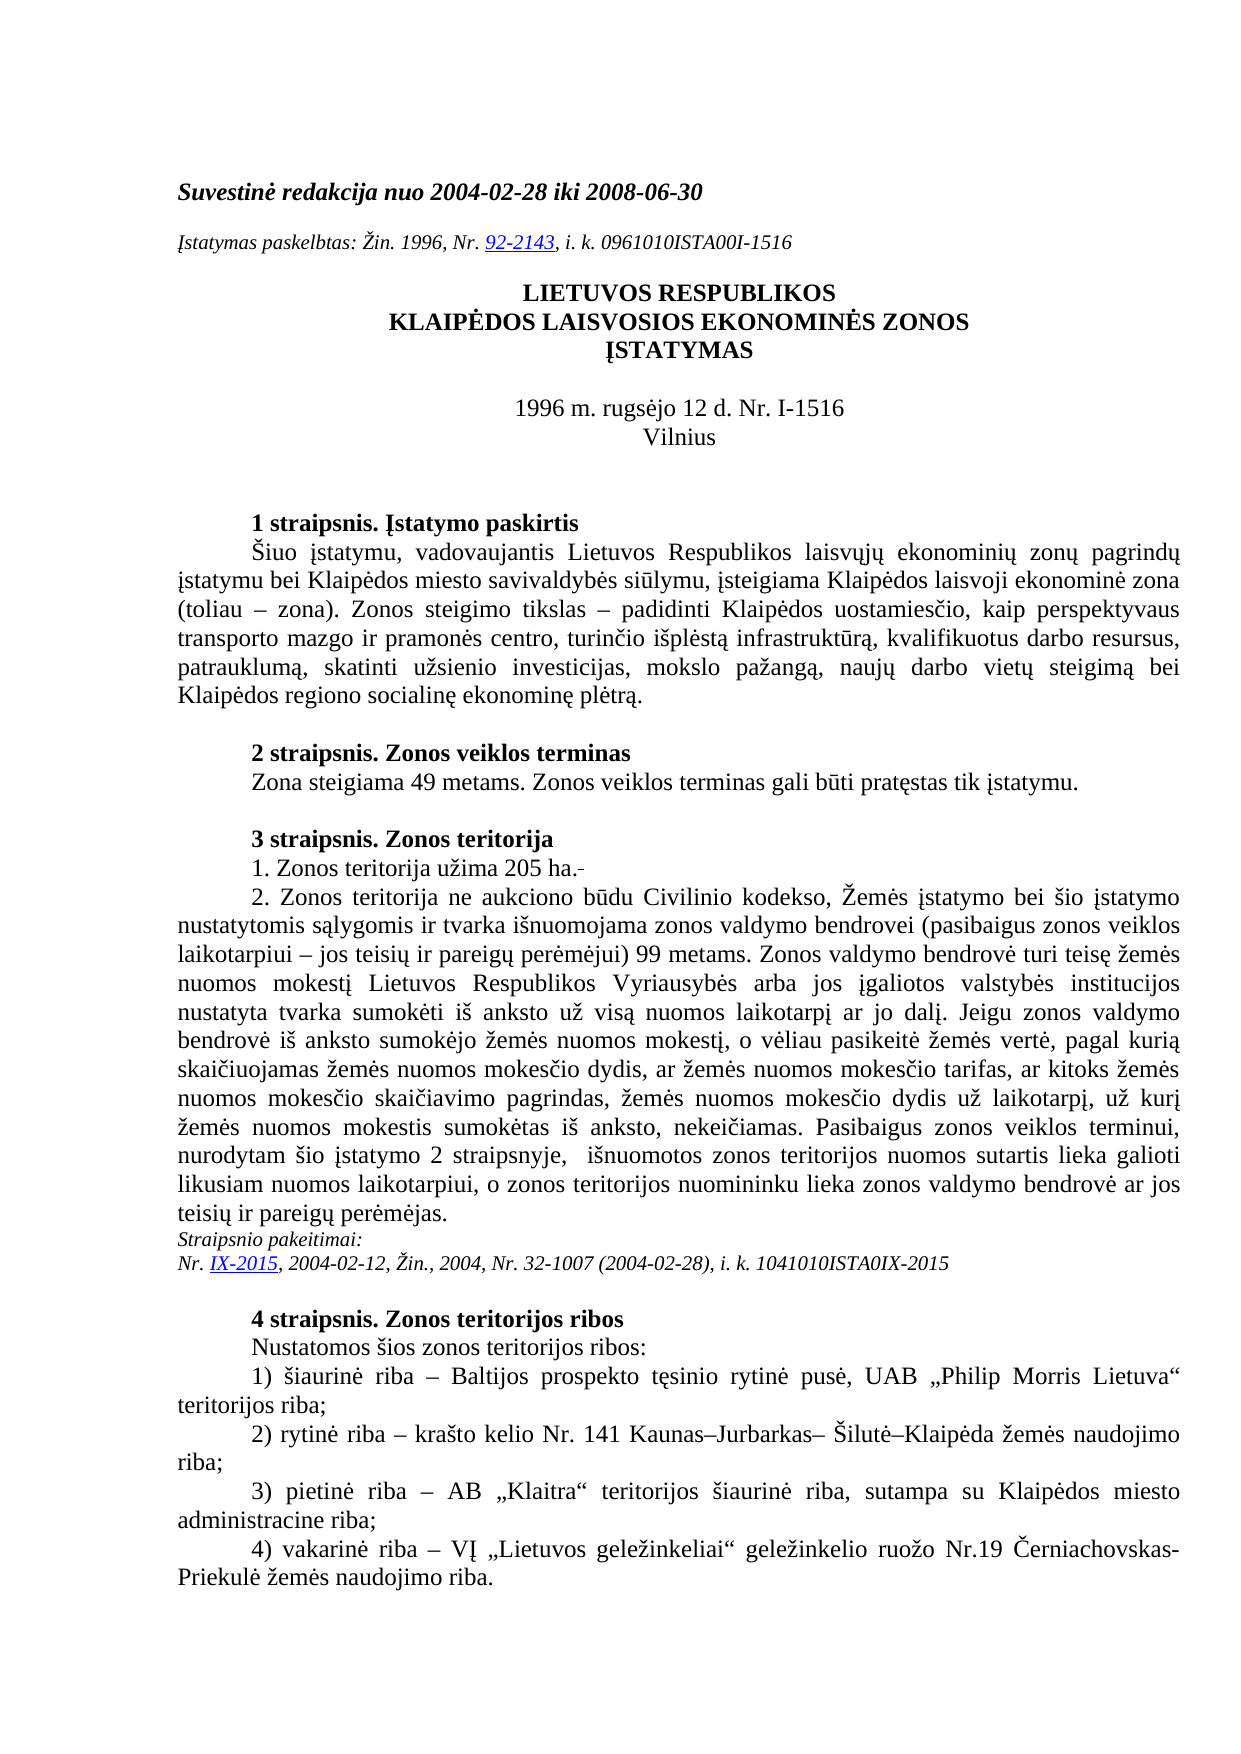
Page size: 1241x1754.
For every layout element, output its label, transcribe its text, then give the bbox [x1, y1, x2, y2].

text LIETUVOS RESPUBLIKOS [177, 278, 1181, 307]
text Suvestinė redakcija nuo 2004-02-28 iki 2008-06-30 [177, 177, 1181, 206]
text 3 straipsnis. Zonos teritorija [177, 824, 1181, 853]
text 1 straipsnis. Įstatymo paskirtis [177, 508, 1181, 537]
text Nr. IX-2015, 2004-02-12, Žin., 2004, Nr. 32-1007 (2004-02-28), i. k. 1041010ISTA0IX-2015 [177, 1251, 1181, 1275]
text 2. Zonos teritorija ne aukciono būdu Civilinio kodekso, Žemės įstatymo bei šio įstatymo nustatytomis sąlygomis ir tvarka išnuomojama zonos valdymo bendrovei (pasibaigus zonos veiklos laikotarpiui – jos teisių ir pareigų perėmėjui) 99 metams. Zonos valdymo bendrovė turi teisę žemės nuomos mokestį Lietuvos Respublikos Vyriausybės arba jos įgaliotos valstybės institucijos nustatyta tvarka sumokėti iš anksto už visą nuomos laikotarpį ar jo dalį. Jeigu zonos valdymo bendrovė iš anksto sumokėjo žemės nuomos mokestį, o vėliau pasikeitė žemės vertė, pagal kurią skaičiuojamas žemės nuomos mokesčio dydis, ar žemės nuomos mokesčio tarifas, ar kitoks žemės nuomos mokesčio skaičiavimo pagrindas, žemės nuomos mokesčio dydis už laikotarpį, už kurį žemės nuomos mokestis sumokėtas iš anksto, nekeičiamas. Pasibaigus zonos veiklos terminui, nurodytam šio įstatymo 2 straipsnyje, išnuomotos zonos teritorijos nuomos sutartis lieka galioti likusiam nuomos laikotarpiui, o zonos teritorijos nuomininku lieka zonos valdymo bendrovė ar jos teisių ir pareigų perėmėjas. [177, 882, 1181, 1227]
text Nustatomos šios zonos teritorijos ribos: [177, 1332, 1181, 1361]
text 4) vakarinė riba – VĮ „Lietuvos geležinkeliai“ geležinkelio ruožo Nr.19 Černiachovskas-Priekulė žemės naudojimo riba. [177, 1534, 1181, 1591]
text 2) rytinė riba – krašto kelio Nr. 141 Kaunas–Jurbarkas– Šilutė–Klaipėda žemės naudojimo riba; [177, 1419, 1181, 1476]
text 1996 m. rugsėjo 12 d. Nr. I-1516 [177, 393, 1181, 422]
text 1. Zonos teritorija užima 205 ha. [177, 853, 1181, 882]
text 2 straipsnis. Zonos veiklos terminas [177, 738, 1181, 767]
text Vilnius [177, 422, 1181, 451]
text 3) pietinė riba – AB „Klaitra“ teritorijos šiaurinė riba, sutampa su Klaipėdos miesto administracine riba; [177, 1476, 1181, 1534]
text Įstatymas paskelbtas: Žin. 1996, Nr. 92-2143, i. k. 0961010ISTA00I-1516 [177, 230, 1181, 254]
text Šiuo įstatymu, vadovaujantis Lietuvos Respublikos laisvųjų ekonominių zonų pagrindų įstatymu bei Klaipėdos miesto savivaldybės siūlymu, įsteigiama Klaipėdos laisvoji ekonominė zona (toliau – zona). Zonos steigimo tikslas – padidinti Klaipėdos uostamiesčio, kaip perspektyvaus transporto mazgo ir pramonės centro, turinčio išplėstą infrastruktūrą, kvalifikuotus darbo resursus, patrauklumą, skatinti užsienio investicijas, mokslo pažangą, naujų darbo vietų steigimą bei Klaipėdos regiono socialinę ekonominę plėtrą. [177, 537, 1181, 709]
text 4 straipsnis. Zonos teritorijos ribos [177, 1304, 1181, 1332]
text 1) šiaurinė riba – Baltijos prospekto tęsinio rytinė pusė, UAB „Philip Morris Lietuva“ teritorijos riba; [177, 1361, 1181, 1419]
text ĮSTATYMAS [177, 336, 1181, 364]
text Straipsnio pakeitimai: [177, 1227, 1181, 1251]
text KLAIPĖDOS LAISVOSIOS EKONOMINĖS ZONOS [177, 307, 1181, 336]
text Zona steigiama 49 metams. Zonos veiklos terminas gali būti pratęstas tik įstatymu. [177, 767, 1181, 796]
